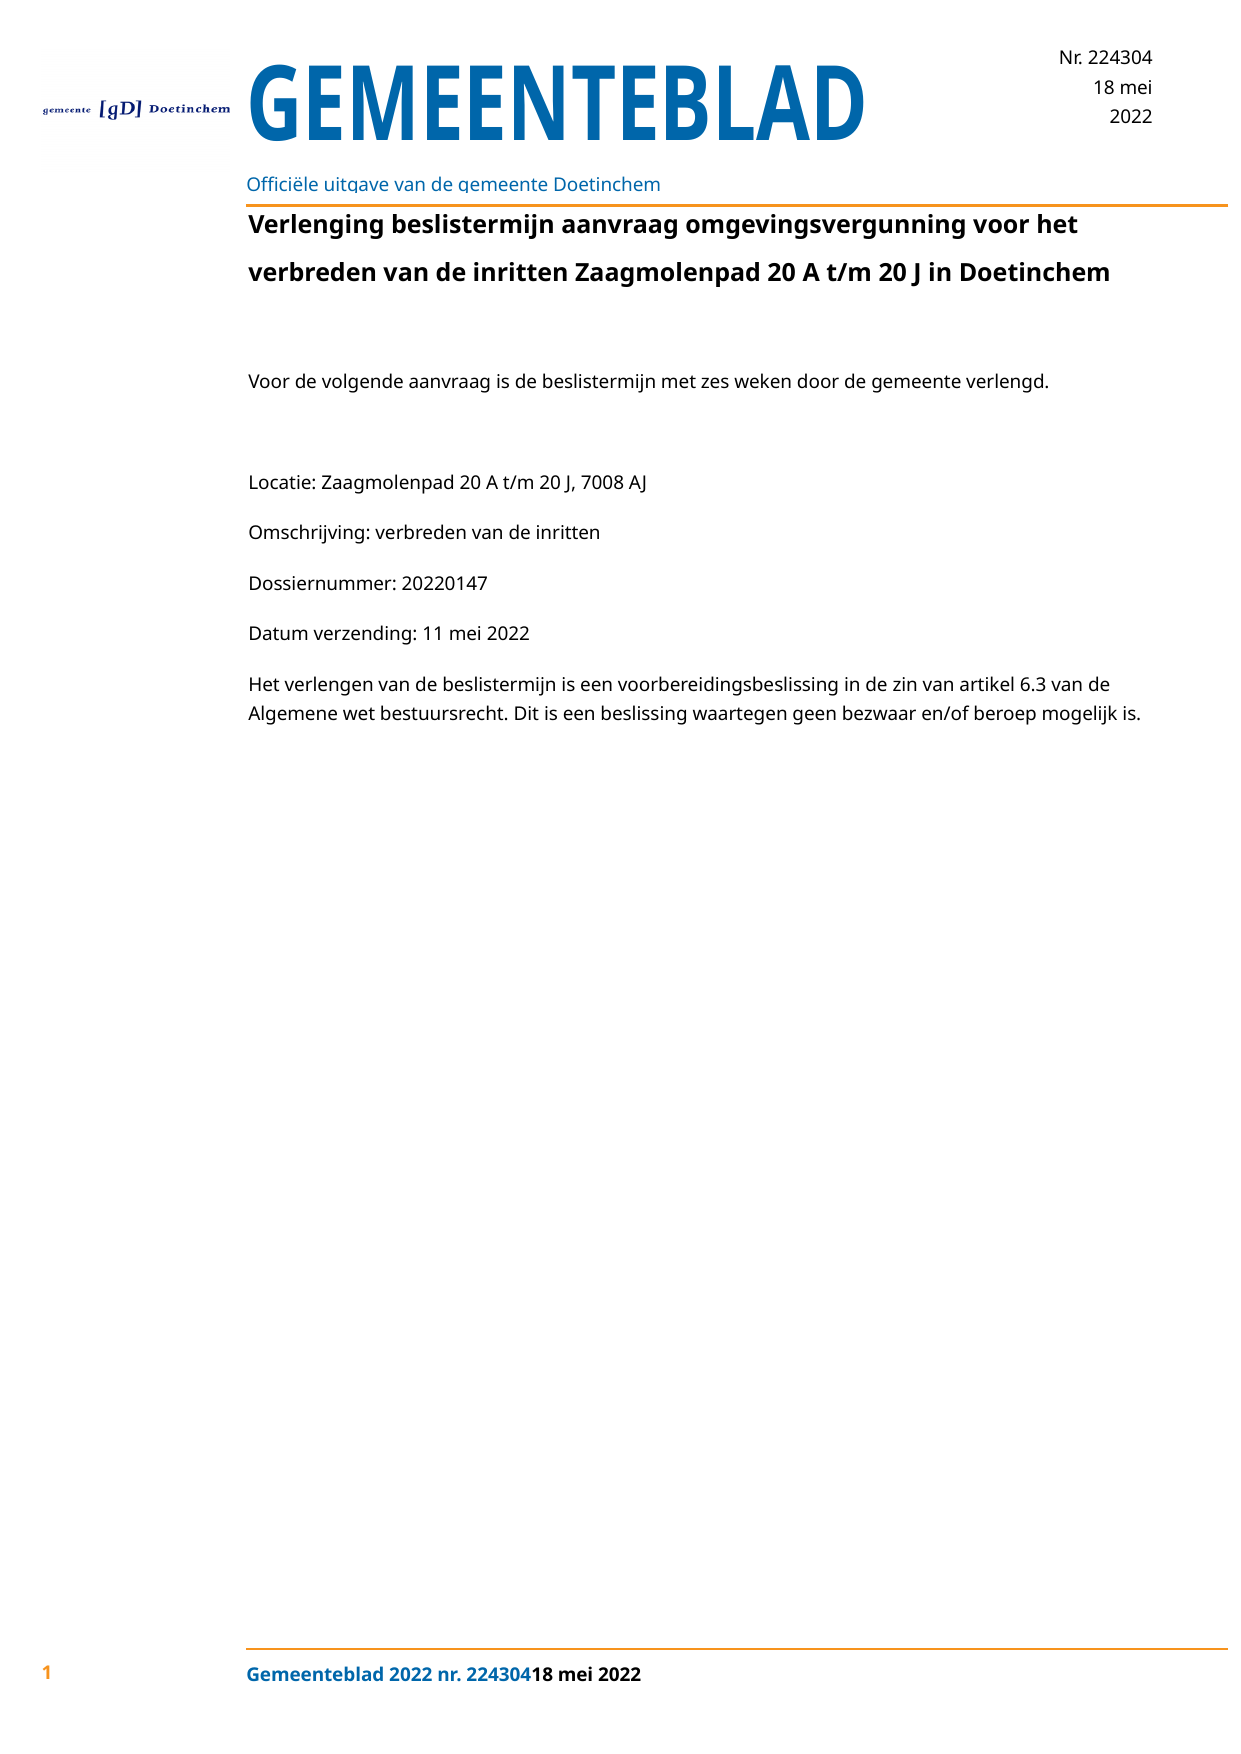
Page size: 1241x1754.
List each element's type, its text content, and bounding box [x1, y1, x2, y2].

text Locatie: Zaagmolenpad 20 A t/m 20 J, 7008 AJ [248, 469, 1152, 495]
text Dossiernummer: 20220147 [248, 570, 1152, 596]
text Datum verzending: 11 mei 2022 [248, 620, 1152, 646]
text Omschrijving: verbreden van de inritten [248, 519, 1152, 545]
text Voor de volgende aanvraag is de beslistermijn met zes weken door de gemeente verlengd. [248, 368, 1152, 394]
text Het verlengen van de beslistermijn is een voorbereidingsbeslissing in de zin van artikel 6.3 van de Algemene wet bestuursrecht. Dit is een beslissing waartegen geen bezwaar en/of beroep mogelijk is. [248, 671, 1152, 726]
text Verlenging beslistermijn aanvraag omgevingsvergunning voor het verbreden van de inritten Zaagmolenpad 20 A t/m 20 J in Doetinchem [248, 207, 1152, 288]
picture [41, 47, 231, 172]
